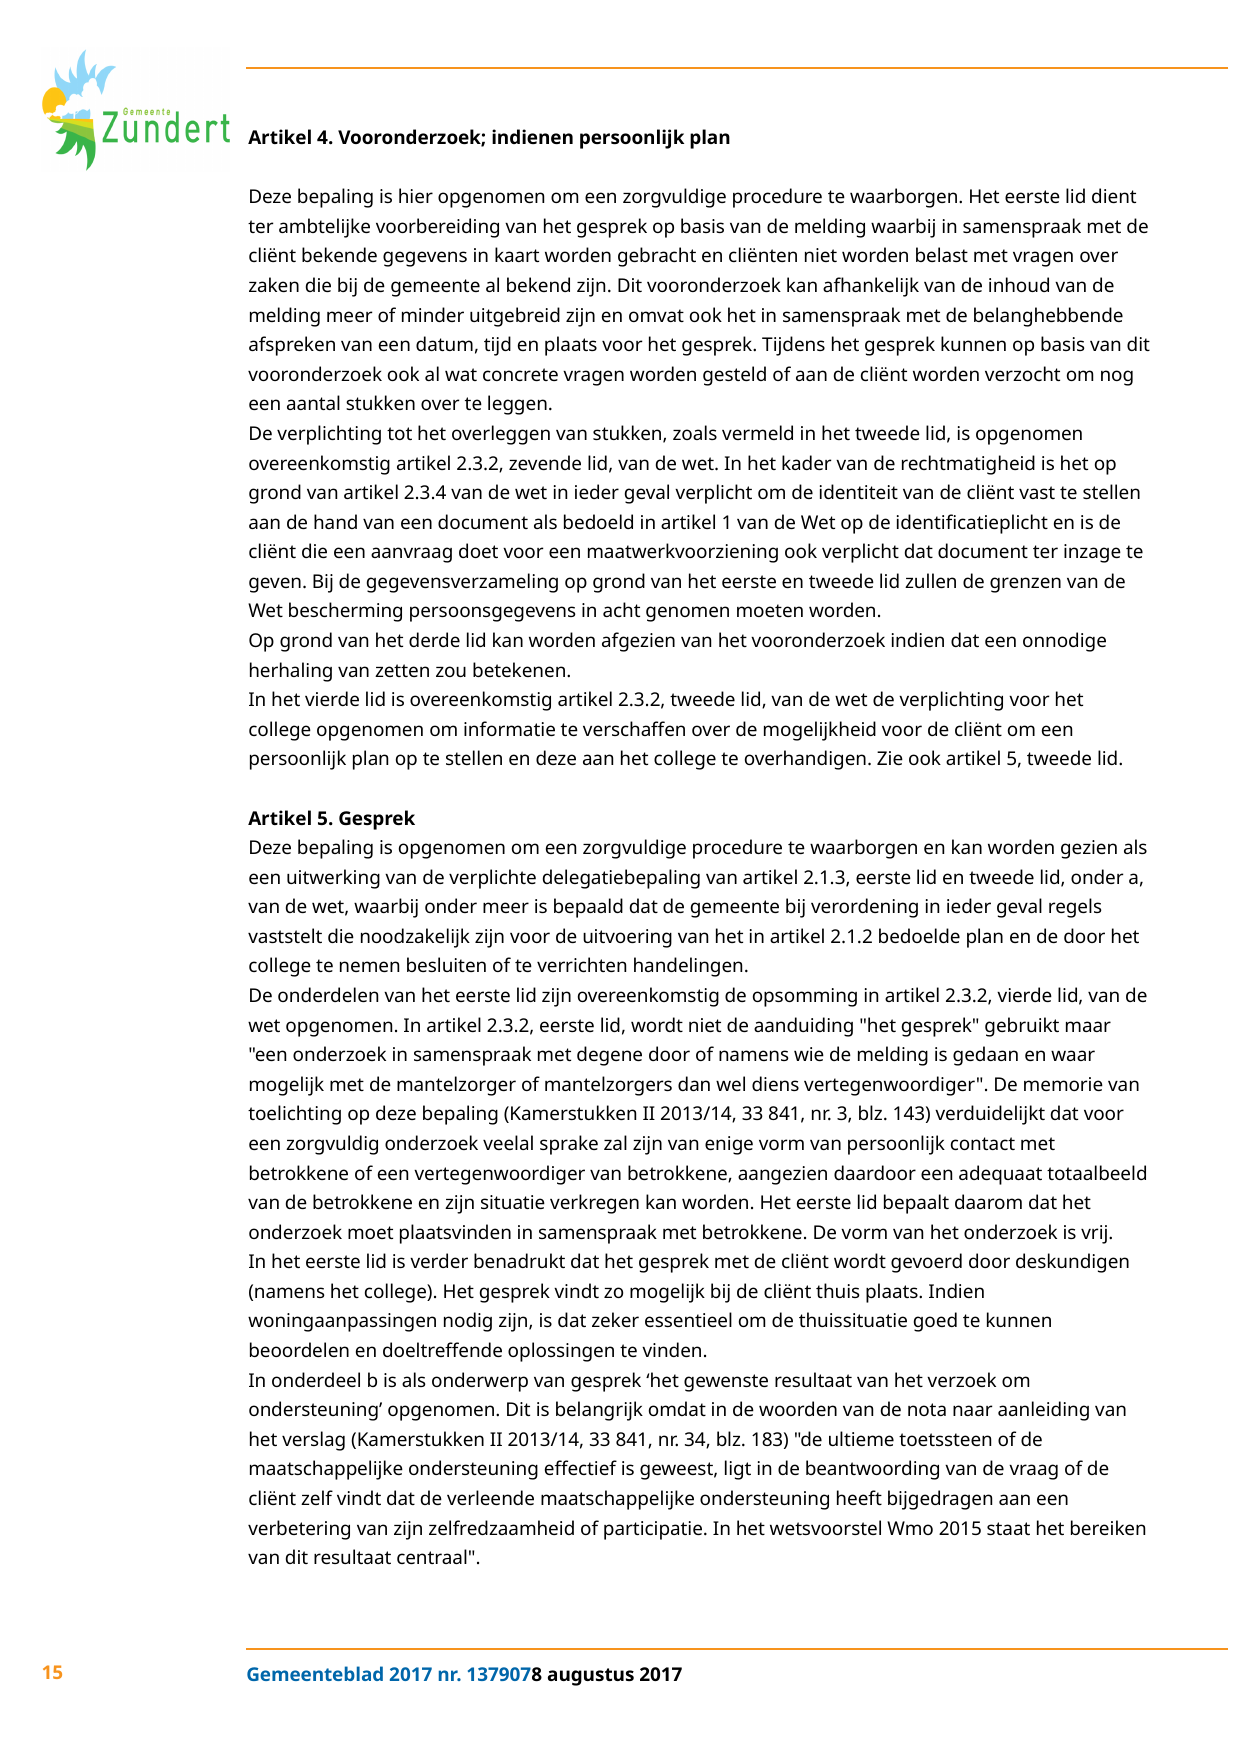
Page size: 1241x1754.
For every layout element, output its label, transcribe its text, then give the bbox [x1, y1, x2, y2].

text Deze bepaling is opgenomen om een zorgvuldige procedure te waarborgen en kan worden gezien als een uitwerking van de verplichte delegatiebepaling van artikel 2.1.3, eerste lid en tweede lid, onder a, van de wet, waarbij onder meer is bepaald dat de gemeente bij verordening in ieder geval regels vaststelt die noodzakelijk zijn voor de uitvoering van het in artikel 2.1.2 bedoelde plan en de door het college te nemen besluiten of te verrichten handelingen. [248, 834, 1152, 978]
text Artikel 5. Gesprek [248, 805, 1152, 831]
text In het vierde lid is overeenkomstig artikel 2.3.2, tweede lid, van de wet de verplichting voor het college opgenomen om informatie te verschaffen over de mogelijkheid voor de cliënt om een persoonlijk plan op te stellen en deze aan het college te overhandigen. Zie ook artikel 5, tweede lid. [248, 686, 1152, 771]
text De onderdelen van het eerste lid zijn overeenkomstig de opsomming in artikel 2.3.2, vierde lid, van de wet opgenomen. In artikel 2.3.2, eerste lid, wordt niet de aanduiding "het gesprek" gebruikt maar "een onderzoek in samenspraak met degene door of namens wie de melding is gedaan en waar mogelijk met de mantelzorger of mantelzorgers dan wel diens vertegenwoordiger". De memorie van toelichting op deze bepaling (Kamerstukken II 2013/14, 33 841, nr. 3, blz. 143) verduidelijkt dat voor een zorgvuldig onderzoek veelal sprake zal zijn van enige vorm van persoonlijk contact met betrokkene of een vertegenwoordiger van betrokkene, aangezien daardoor een adequaat totaalbeeld van de betrokkene en zijn situatie verkregen kan worden. Het eerste lid bepaalt daarom dat het onderzoek moet plaatsvinden in samenspraak met betrokkene. De vorm van het onderzoek is vrij. [248, 982, 1152, 1245]
text De verplichting tot het overleggen van stukken, zoals vermeld in het tweede lid, is opgenomen overeenkomstig artikel 2.3.2, zevende lid, van de wet. In het kader van de rechtmatigheid is het op grond van artikel 2.3.4 van de wet in ieder geval verplicht om de identiteit van de cliënt vast te stellen aan de hand van een document als bedoeld in artikel 1 van de Wet op de identificatieplicht en is de cliënt die een aanvraag doet voor een maatwerkvoorziening ook verplicht dat document ter inzage te geven. Bij de gegevensverzameling op grond van het eerste en tweede lid zullen de grenzen van de Wet bescherming persoonsgegevens in acht genomen moeten worden. [248, 420, 1152, 623]
text In onderdeel b is als onderwerp van gesprek ‘het gewenste resultaat van het verzoek om ondersteuning’ opgenomen. Dit is belangrijk omdat in de woorden van de nota naar aanleiding van het verslag (Kamerstukken II 2013/14, 33 841, nr. 34, blz. 183) "de ultieme toetssteen of de maatschappelijke ondersteuning effectief is geweest, ligt in de beantwoording van de vraag of de cliënt zelf vindt dat de verleende maatschappelijke ondersteuning heeft bijgedragen aan een verbetering van zijn zelfredzaamheid of participatie. In het wetsvoorstel Wmo 2015 staat het bereiken van dit resultaat centraal". [248, 1367, 1152, 1570]
text Op grond van het derde lid kan worden afgezien van het vooronderzoek indien dat een onnodige herhaling van zetten zou betekenen. [248, 627, 1152, 683]
text Deze bepaling is hier opgenomen om een zorgvuldige procedure te waarborgen. Het eerste lid dient ter ambtelijke voorbereiding van het gesprek op basis van de melding waarbij in samenspraak met de cliënt bekende gegevens in kaart worden gebracht en cliënten niet worden belast met vragen over zaken die bij de gemeente al bekend zijn. Dit vooronderzoek kan afhankelijk van de inhoud van de melding meer of minder uitgebreid zijn en omvat ook het in samenspraak met de belanghebbende afspreken van een datum, tijd en plaats voor het gesprek. Tijdens het gesprek kunnen op basis van dit vooronderzoek ook al wat concrete vragen worden gesteld of aan de cliënt worden verzocht om nog een aantal stukken over te leggen. [248, 183, 1152, 416]
picture [41, 47, 231, 172]
text Artikel 4. Vooronderzoek; indienen persoonlijk plan [248, 124, 1152, 150]
text In het eerste lid is verder benadrukt dat het gesprek met de cliënt wordt gevoerd door deskundigen (namens het college). Het gesprek vindt zo mogelijk bij de cliënt thuis plaats. Indien woningaanpassingen nodig zijn, is dat zeker essentieel om de thuissituatie goed te kunnen beoordelen en doeltreffende oplossingen te vinden. [248, 1248, 1152, 1363]
